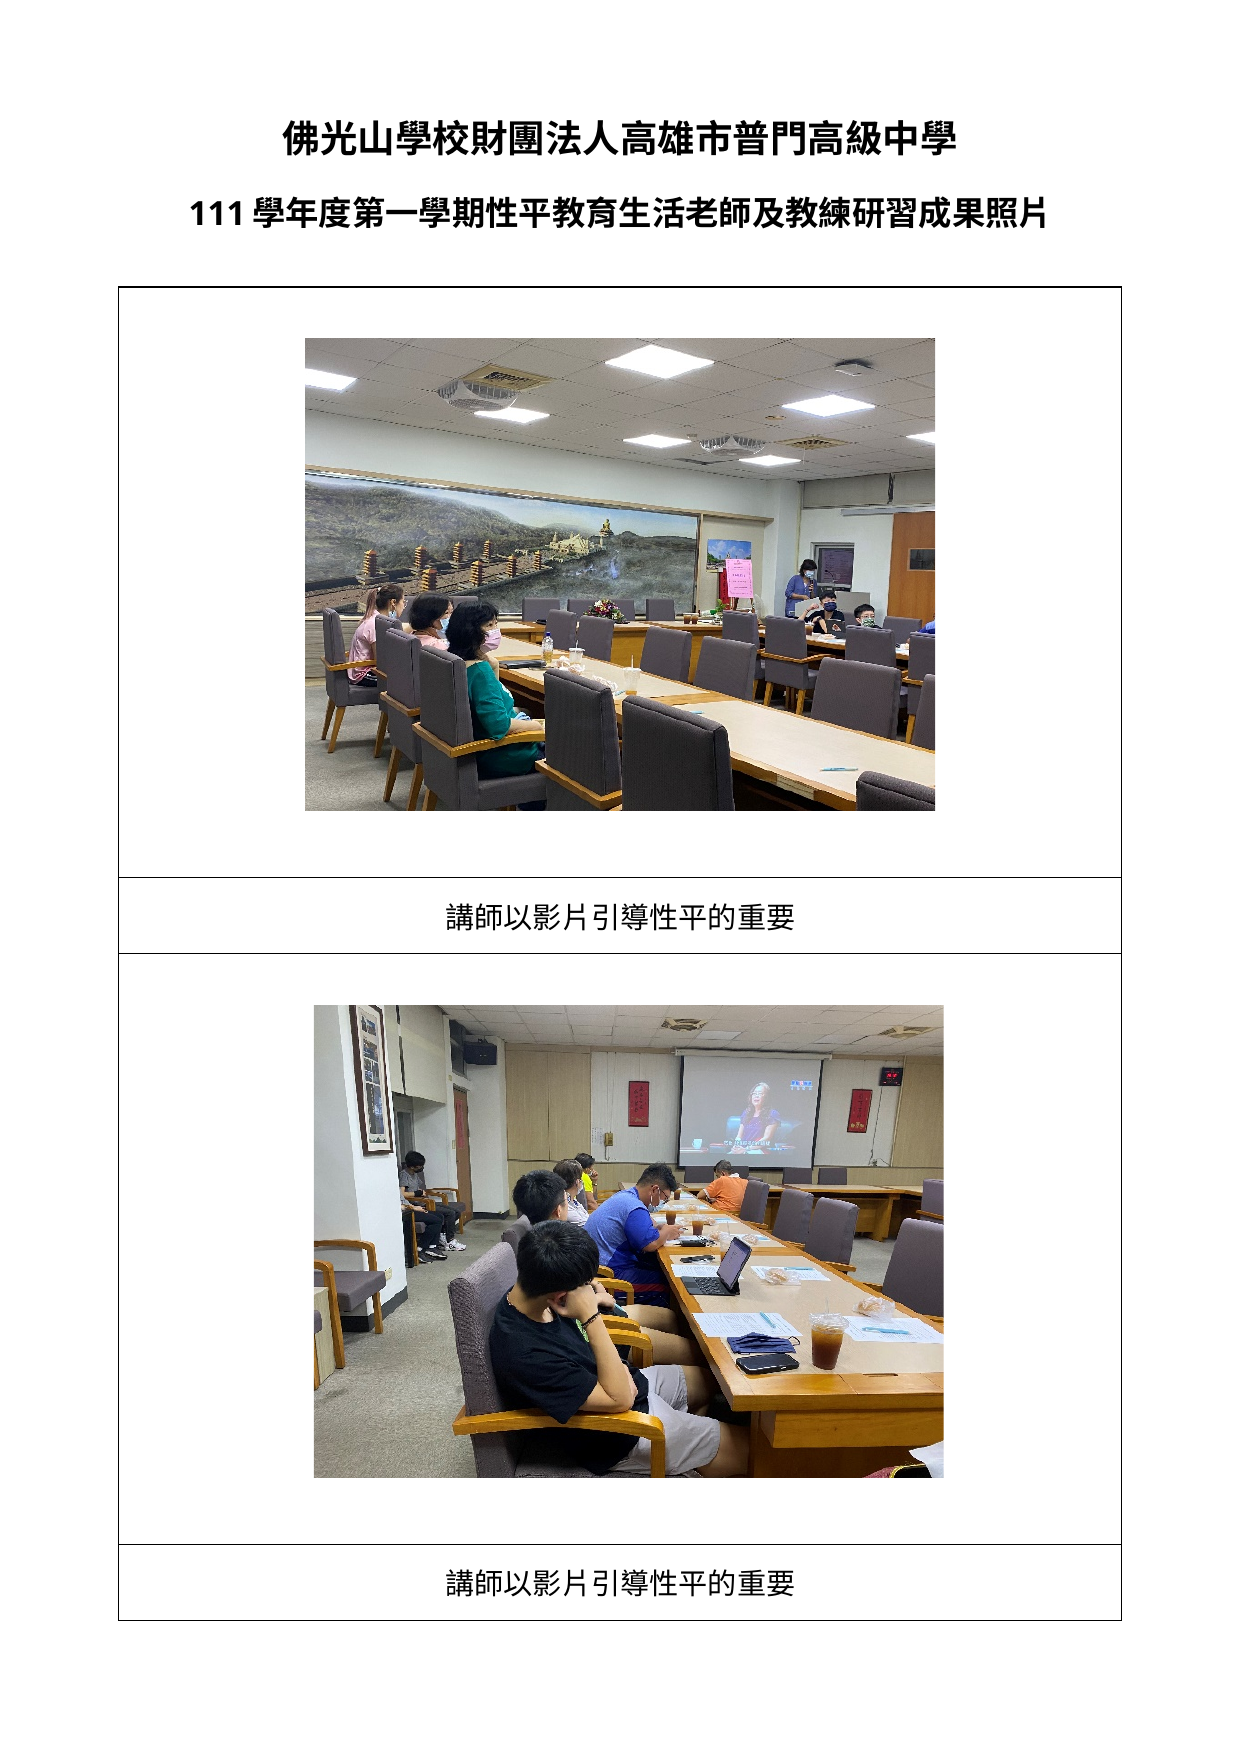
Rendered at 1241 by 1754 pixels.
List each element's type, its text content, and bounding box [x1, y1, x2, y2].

table_cell 講師以影片引導性平的重要 [119, 1545, 1121, 1619]
table_cell [119, 954, 1121, 1543]
text 佛光山學校財團法人高雄市普門高級中學 [118, 99, 1122, 174]
picture [305, 338, 936, 811]
picture [313, 1005, 944, 1478]
table_header [119, 288, 1121, 877]
table_cell 講師以影片引導性平的重要 [119, 878, 1121, 953]
text 111學年度第一學期性平教育生活老師及教練研習成果照片 [118, 174, 1122, 249]
